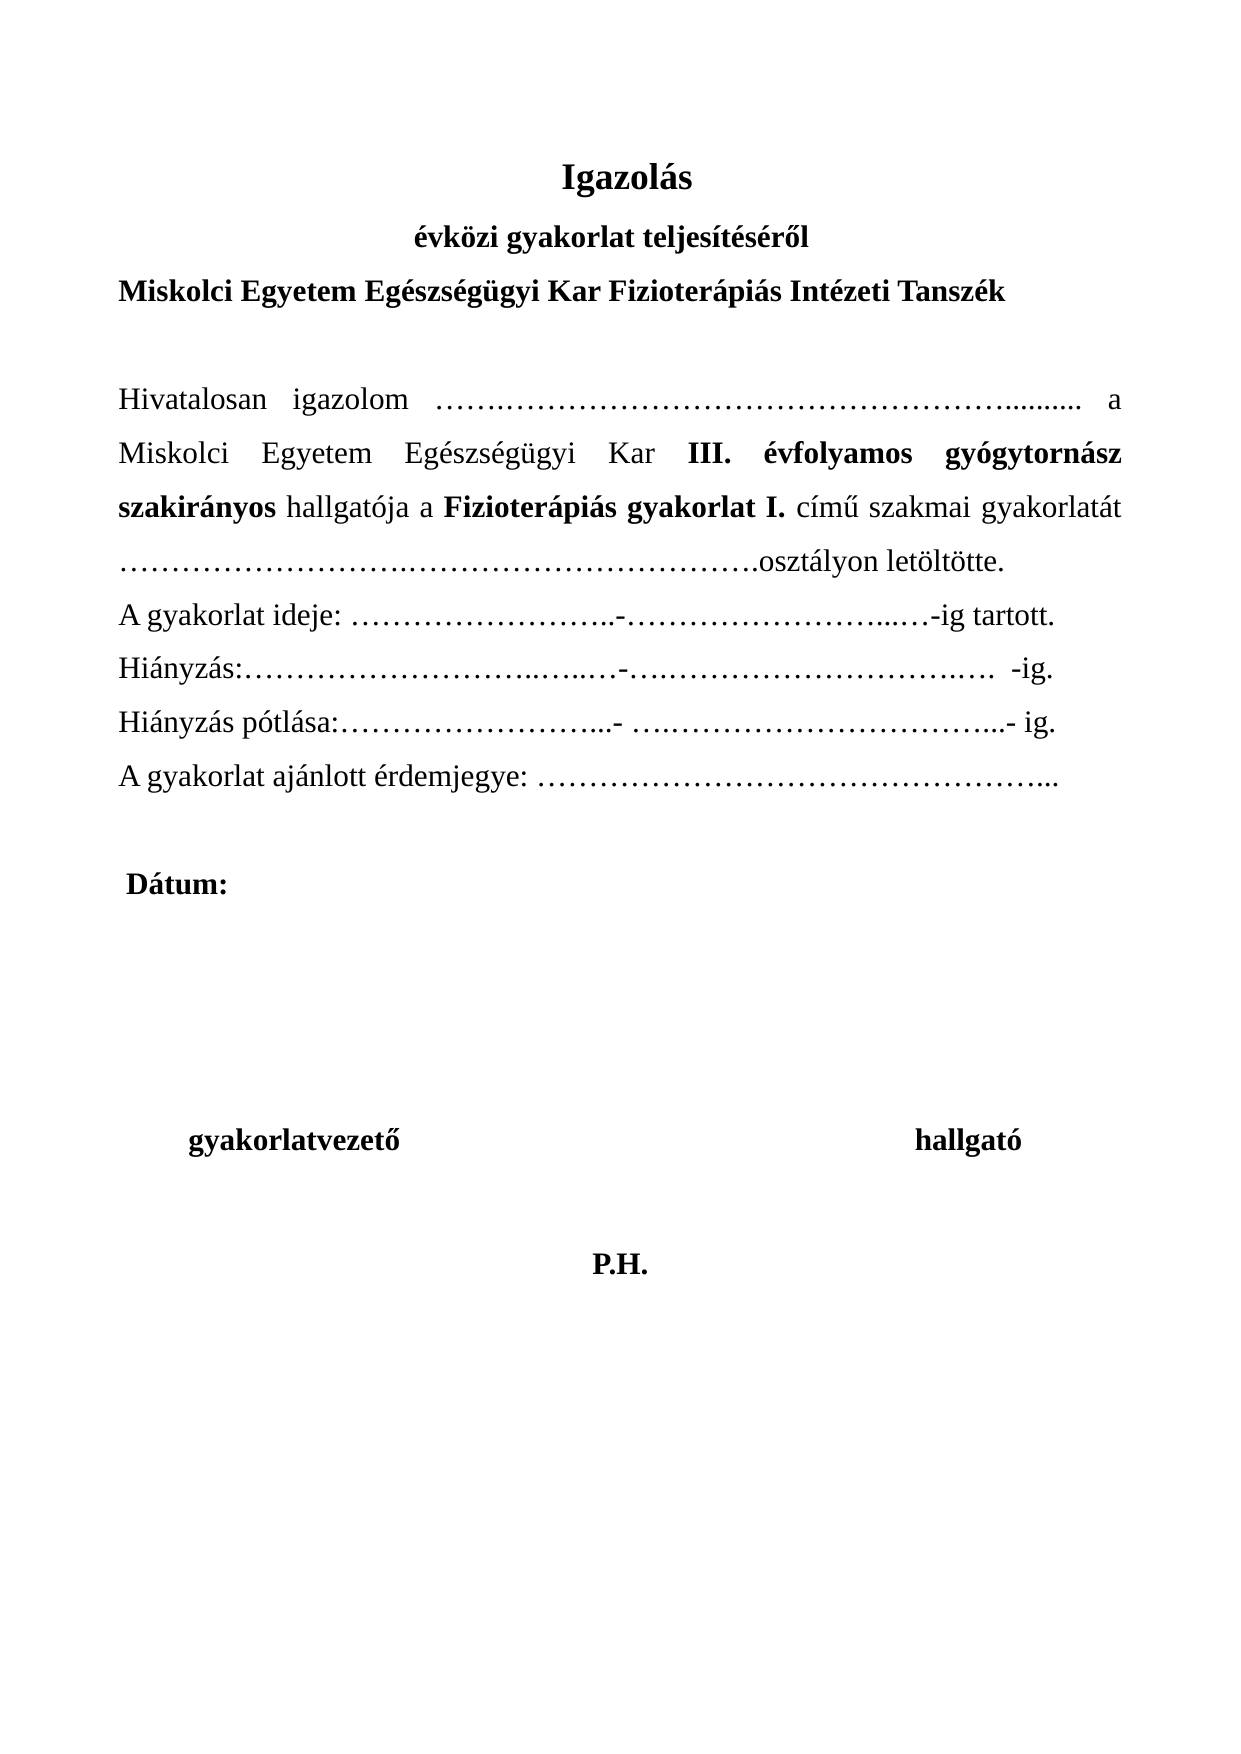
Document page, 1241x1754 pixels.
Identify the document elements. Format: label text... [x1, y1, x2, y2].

text évközi gyakorlat teljesítéséről [118, 219, 1122, 255]
text Igazolás [118, 154, 1122, 197]
text gyakorlatvezető hallgató [118, 1122, 1122, 1158]
text Miskolci Egyetem Egészségügyi Kar Fizioterápiás Intézeti Tanszék [118, 273, 1122, 308]
text A gyakorlat ideje: ……………………..-……………………...…-ig tartott. [118, 596, 1122, 632]
text Dátum: [118, 865, 1122, 901]
text Hiányzás pótlása:……………………...- ….…………………………...- ig. [118, 703, 1122, 739]
text Hiányzás:………………………..…..…-….……………………….…. -ig. [118, 649, 1122, 686]
text Hivatalosan igazolom …….………………………………………….......... a Miskolci Egyetem Egészségügyi Kar III. évfolyamos gyógytornász szakirányos hallgatója a Fizioterápiás gyakorlat I. című szakmai gyakorlatát ……………………….…………………………….osztályon letöltötte. [118, 380, 1122, 578]
text P.H. [118, 1245, 1122, 1281]
text A gyakorlat ajánlott érdemjegye: …………………………………………... [118, 757, 1122, 793]
